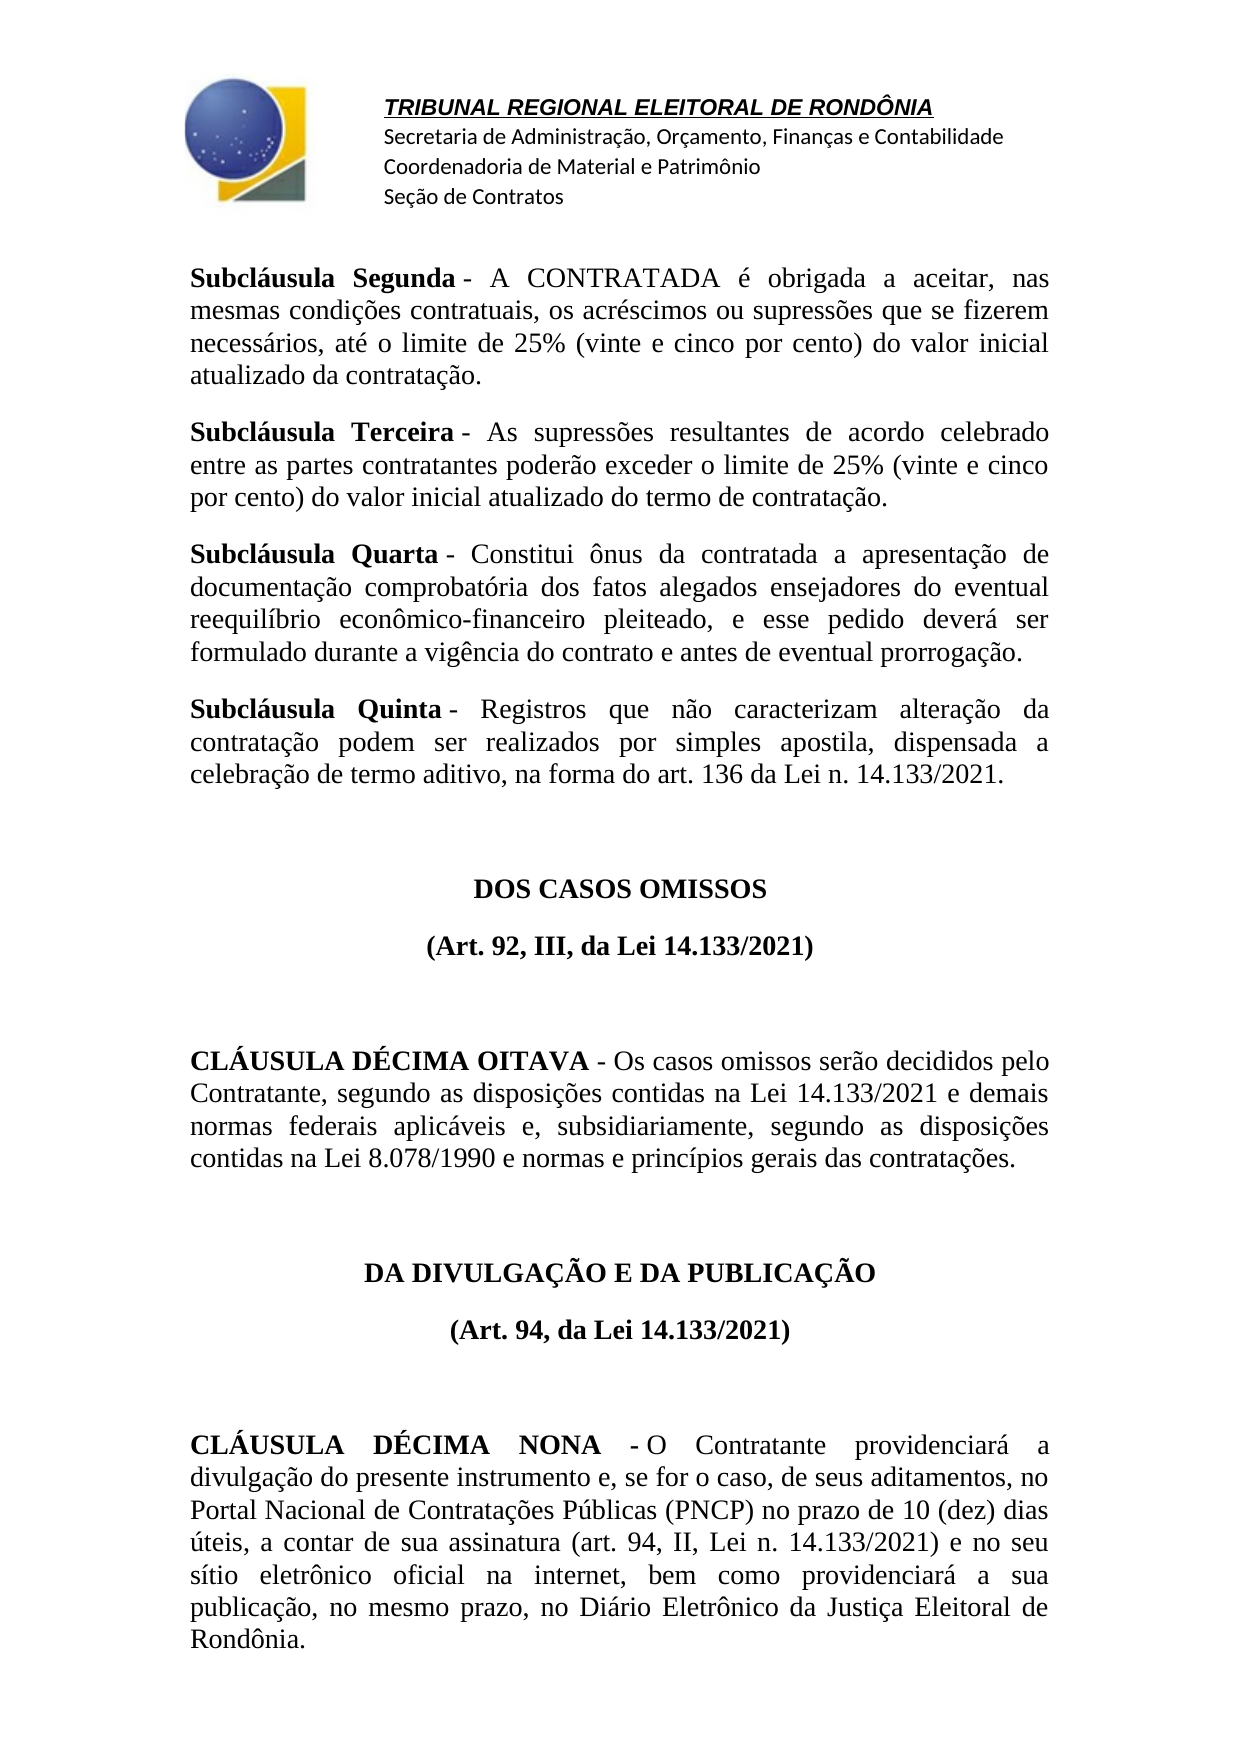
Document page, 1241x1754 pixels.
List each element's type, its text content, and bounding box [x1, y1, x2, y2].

text DA DIVULGAÇÃO E DA PUBLICAÇÃO [190, 1256, 1051, 1288]
text CLÁUSULA DÉCIMA NONA - O Contratante providenciará a divulgação do presente instrumento e, se for o caso, de seus aditamentos, no Portal Nacional de Contratações Públicas (PNCP) no prazo de 10 (dez) dias úteis, a contar de sua assinatura (art. 94, II, Lei n. 14.133/2021) e no seu sítio eletrônico oficial na internet, bem como providenciará a sua publicação, no mesmo prazo, no Diário Eletrônico da Justiça Eleitoral de Rondônia. [190, 1428, 1051, 1655]
text (Art. 94, da Lei 14.133/2021) [190, 1313, 1051, 1346]
text Subcláusula Quinta - Registros que não caracterizam alteração da contratação podem ser realizados por simples apostila, dispensada a celebração de termo aditivo, na forma do art. 136 da Lei n. 14.133/2021. [190, 692, 1051, 789]
text CLÁUSULA DÉCIMA OITAVA - Os casos omissos serão decididos pelo Contratante, segundo as disposições contidas na Lei 14.133/2021 e demais normas federais aplicáveis e, subsidiariamente, segundo as disposições contidas na Lei 8.078/1990 e normas e princípios gerais das contratações. [190, 1044, 1051, 1173]
text Subcláusula Quarta - Constitui ônus da contratada a apresentação de documentação comprobatória dos fatos alegados ensejadores do eventual reequilíbrio econômico-financeiro pleiteado, e esse pedido deverá ser formulado durante a vigência do contrato e antes de eventual prorrogação. [190, 538, 1051, 667]
text Subcláusula Segunda - A CONTRATADA é obrigada a aceitar, nas mesmas condições contratuais, os acréscimos ou supressões que se fizerem necessários, até o limite de 25% (vinte e cinco por cento) do valor inicial atualizado da contratação. [190, 261, 1051, 390]
text (Art. 92, III, da Lei 14.133/2021) [190, 929, 1051, 962]
text Subcláusula Terceira - As supressões resultantes de acordo celebrado entre as partes contratantes poderão exceder o limite de 25% (vinte e cinco por cento) do valor inicial atualizado do termo de contratação. [190, 415, 1051, 513]
text DOS CASOS OMISSOS [190, 872, 1051, 904]
